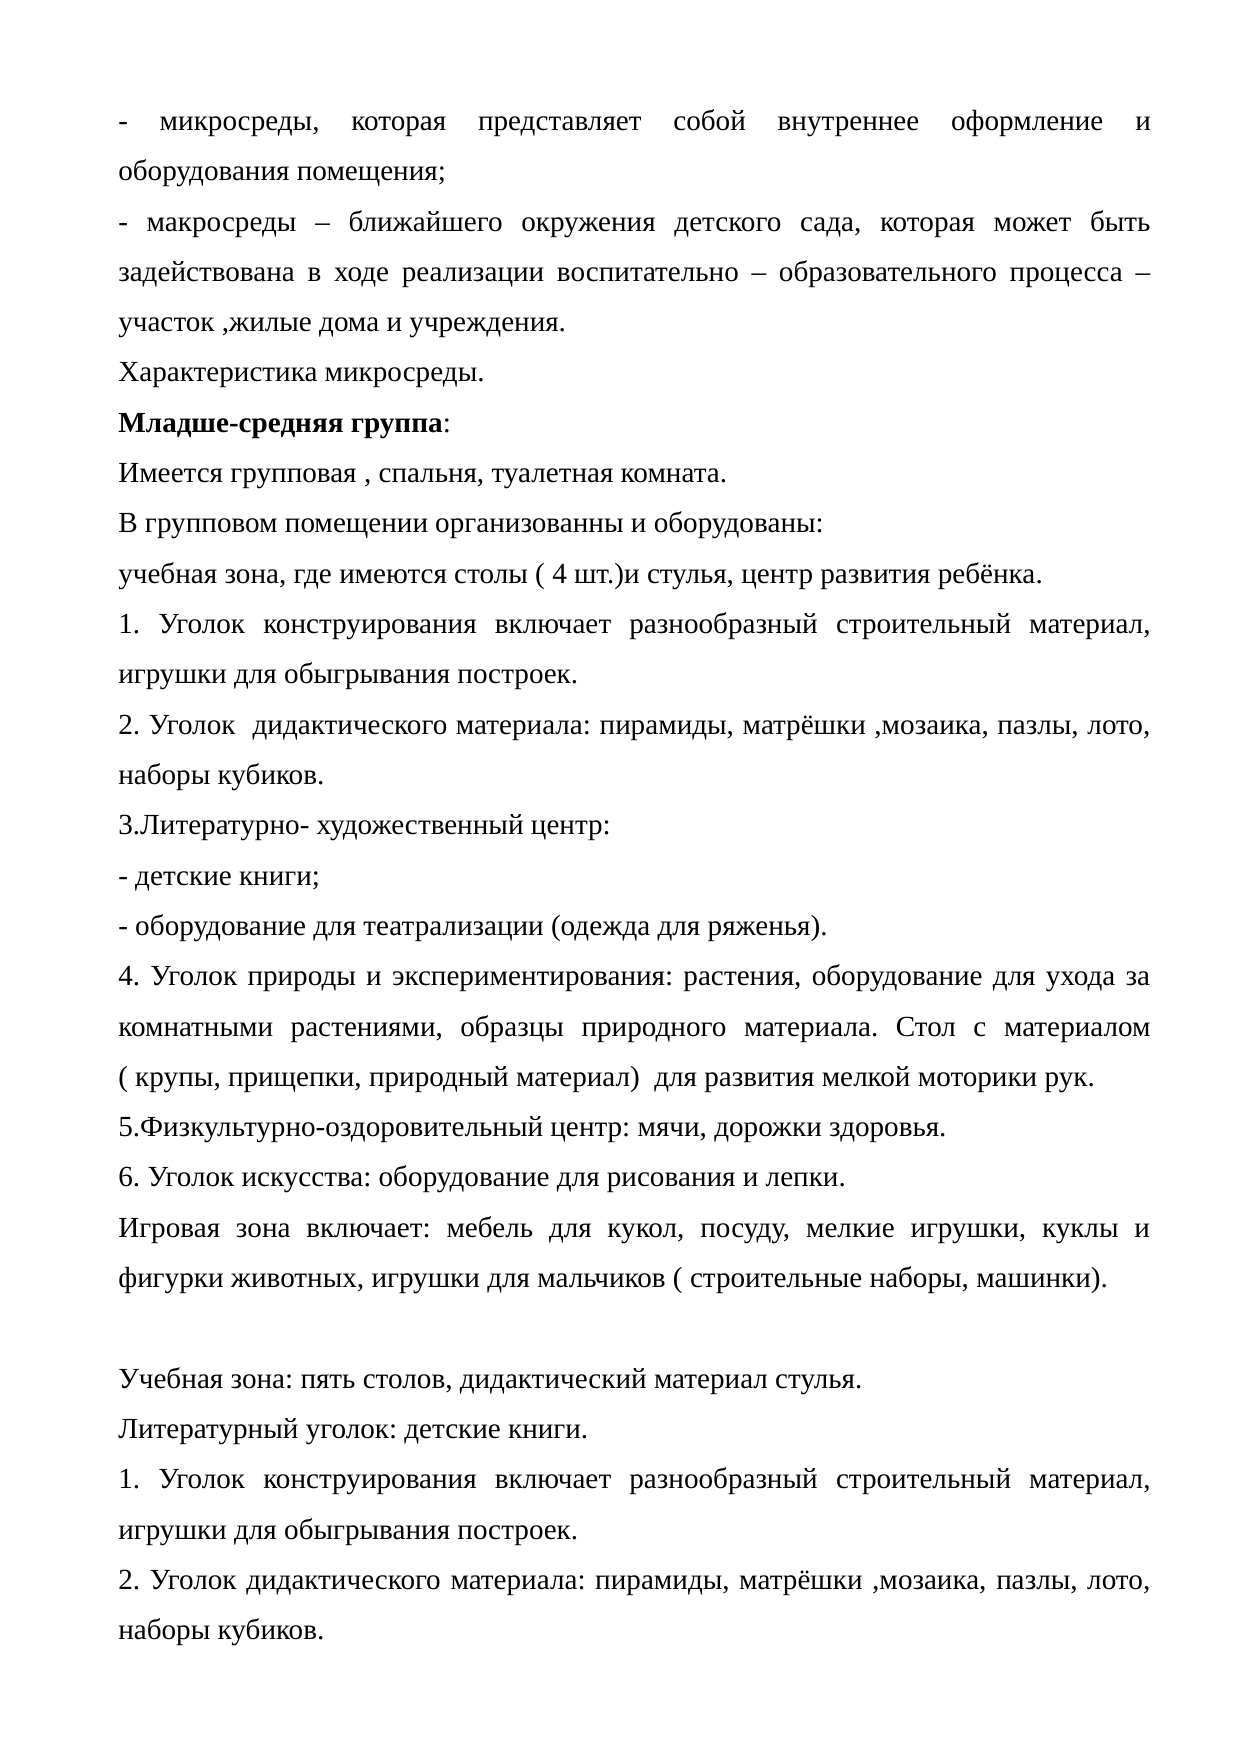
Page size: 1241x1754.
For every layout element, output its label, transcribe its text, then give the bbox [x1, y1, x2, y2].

text 1. Уголок конструирования включает разнообразный строительный материал, игрушки для обыгрывания построек. [118, 1461, 1152, 1545]
text - микросреды, которая представляет собой внутреннее оформление и оборудования помещения; [118, 103, 1152, 187]
text 5.Физкультурно-оздоровительный центр: мячи, дорожки здоровья. [118, 1109, 1152, 1143]
text 1. Уголок конструирования включает разнообразный строительный материал, игрушки для обыгрывания построек. [118, 606, 1152, 690]
text 4. Уголок природы и экспериментирования: растения, оборудование для ухода за комнатными растениями, образцы природного материала. Стол с материалом ( крупы, прищепки, природный материал) для развития мелкой моторики рук. [118, 958, 1152, 1092]
text Имеется групповая , спальня, туалетная комната. [118, 455, 1152, 489]
text 2. Уголок дидактического материала: пирамиды, матрёшки ,мозаика, пазлы, лото, наборы кубиков. [118, 1562, 1152, 1646]
text учебная зона, где имеются столы ( 4 шт.)и стулья, центр развития ребёнка. [118, 556, 1152, 589]
text 2. Уголок дидактического материала: пирамиды, матрёшки ,мозаика, пазлы, лото, наборы кубиков. [118, 707, 1152, 791]
text - макросреды – ближайшего окружения детского сада, которая может быть задействована в ходе реализации воспитательно – образовательного процесса – участок ,жилые дома и учреждения. [118, 204, 1152, 338]
text В групповом помещении организованны и оборудованы: [118, 506, 1152, 539]
text Игровая зона включает: мебель для кукол, посуду, мелкие игрушки, куклы и фигурки животных, игрушки для мальчиков ( строительные наборы, машинки). [118, 1210, 1152, 1294]
text Учебная зона: пять столов, дидактический материал стулья. [118, 1361, 1152, 1394]
text Литературный уголок: детские книги. [118, 1411, 1152, 1445]
text - оборудование для театрализации (одежда для ряженья). [118, 908, 1152, 942]
text Младше-средняя группа: [118, 405, 1152, 438]
text 3.Литературно- художественный центр: [118, 807, 1152, 841]
text Характеристика микросреды. [118, 354, 1152, 388]
text 6. Уголок искусства: оборудование для рисования и лепки. [118, 1159, 1152, 1193]
text - детские книги; [118, 858, 1152, 891]
